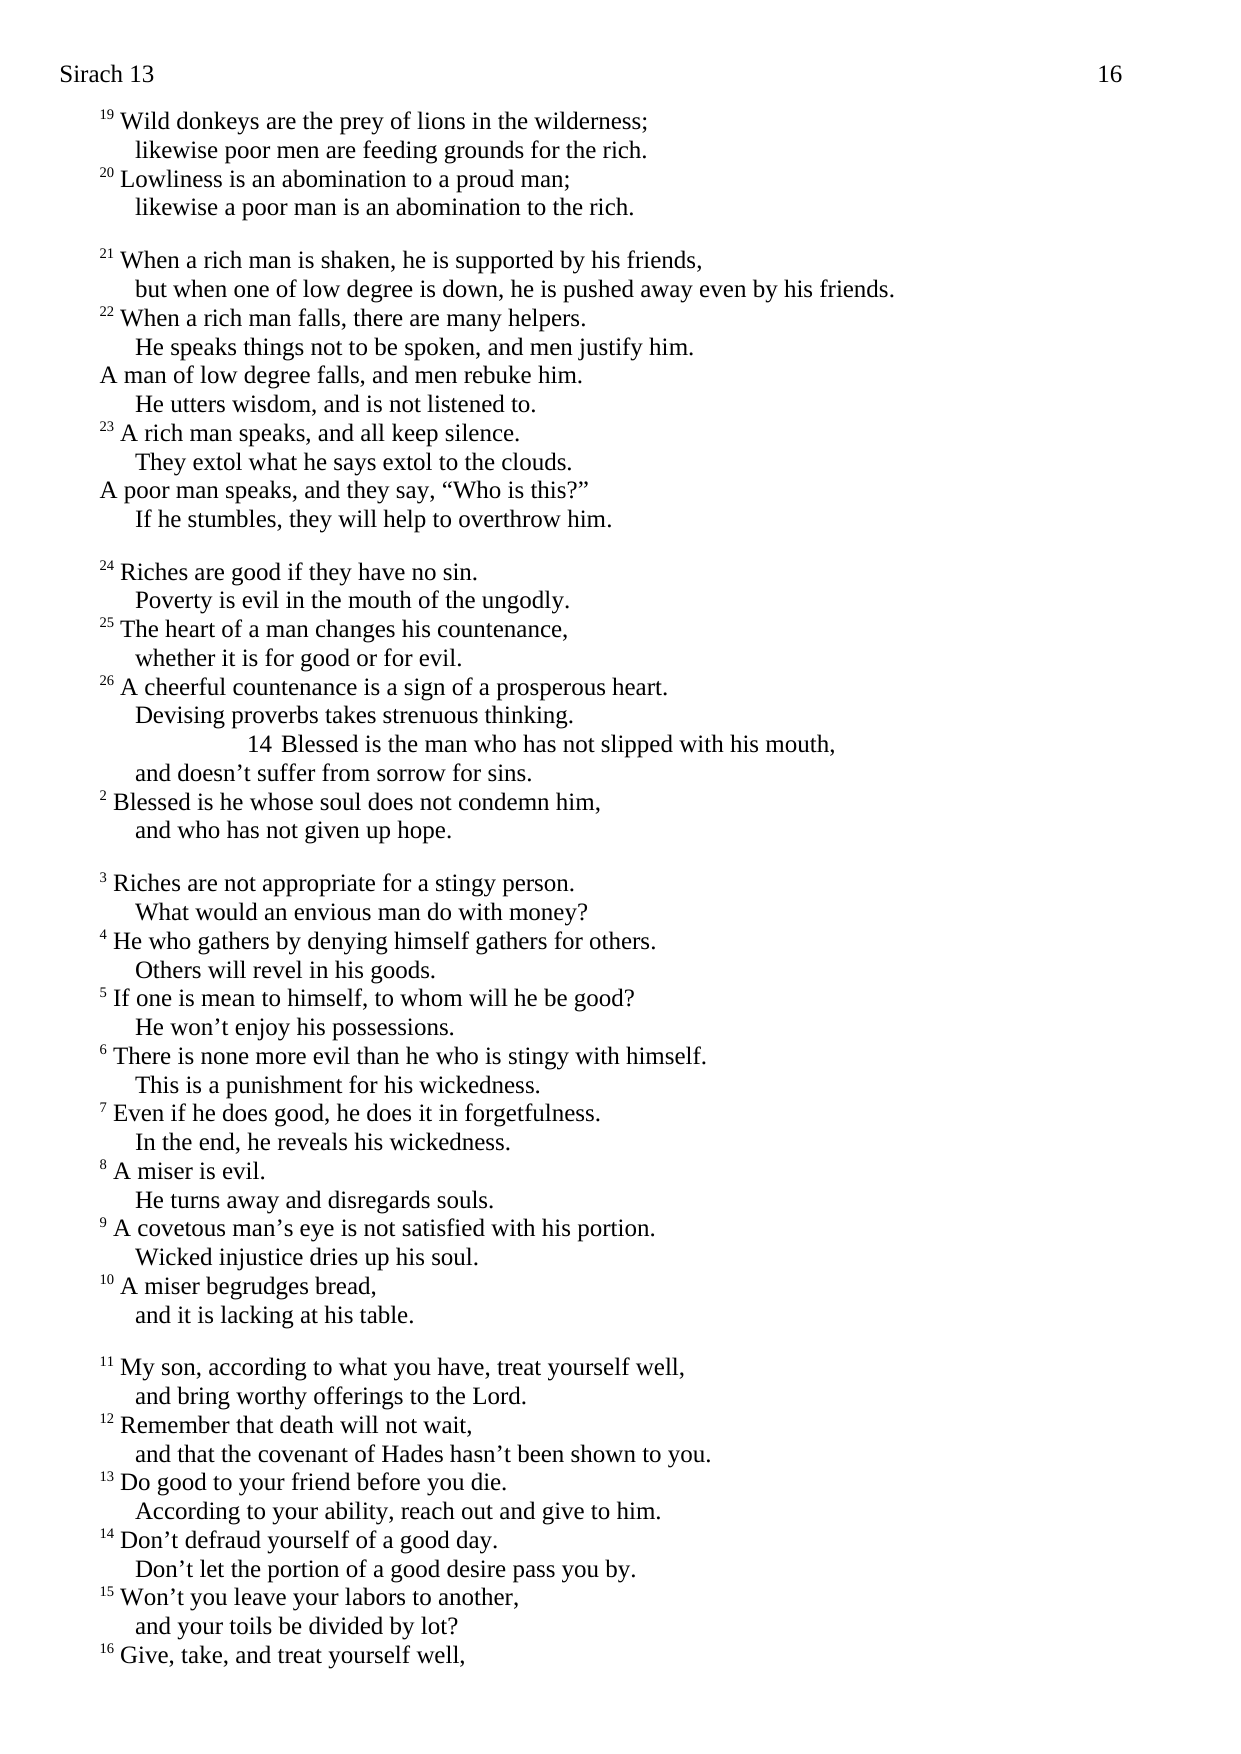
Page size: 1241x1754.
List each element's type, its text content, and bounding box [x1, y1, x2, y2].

text and it is lacking at his table. [135, 1300, 1122, 1328]
text 13 Do good to your friend before you die. [99, 1467, 1122, 1496]
text 5 If one is mean to himself, to whom will he be good? [99, 983, 1122, 1012]
text 14Blessed is the man who has not slipped with his mouth, [247, 729, 1122, 758]
text 20 Lowliness is an abomination to a proud man; [99, 164, 1122, 192]
text 21 When a rich man is shaken, he is supported by his friends, [99, 245, 1122, 274]
text 7 Even if he does good, he does it in forgetfulness. [99, 1098, 1122, 1127]
text Don’t let the portion of a good desire pass you by. [135, 1554, 1122, 1582]
text and bring worthy offerings to the Lord. [135, 1381, 1122, 1410]
text What would an envious man do with money? [135, 897, 1122, 926]
text This is a punishment for his wickedness. [135, 1070, 1122, 1098]
text They extol what he says extol to the clouds. [135, 447, 1122, 475]
text 14 Don’t defraud yourself of a good day. [99, 1525, 1122, 1554]
text 24 Riches are good if they have no sin. [99, 557, 1122, 586]
text and who has not given up hope. [135, 816, 1122, 844]
text 23 A rich man speaks, and all keep silence. [99, 418, 1122, 447]
text Poverty is evil in the mouth of the ungodly. [135, 586, 1122, 614]
text 19 Wild donkeys are the prey of lions in the wilderness; [99, 106, 1122, 135]
text Devising proverbs takes strenuous thinking. [135, 701, 1122, 729]
text A poor man speaks, and they say, “Who is this?” [99, 475, 1122, 504]
text and that the covenant of Hades hasn’t been shown to you. [135, 1439, 1122, 1467]
text A man of low degree falls, and men rebuke him. [99, 360, 1122, 389]
text 25 The heart of a man changes his countenance, [99, 614, 1122, 643]
text 4 He who gathers by denying himself gathers for others. [99, 926, 1122, 955]
text 2 Blessed is he whose soul does not condemn him, [99, 787, 1122, 816]
text likewise poor men are feeding grounds for the rich. [135, 135, 1122, 164]
text whether it is for good or for evil. [135, 643, 1122, 672]
text 22 When a rich man falls, there are many helpers. [99, 303, 1122, 332]
text and your toils be divided by lot? [135, 1611, 1122, 1640]
text 26 A cheerful countenance is a sign of a prosperous heart. [99, 672, 1122, 701]
text He won’t enjoy his possessions. [135, 1012, 1122, 1041]
text 15 Won’t you leave your labors to another, [99, 1582, 1122, 1611]
text He speaks things not to be spoken, and men justify him. [135, 332, 1122, 360]
text likewise a poor man is an abomination to the rich. [135, 192, 1122, 221]
text Others will revel in his goods. [135, 955, 1122, 983]
text Wicked injustice dries up his soul. [135, 1242, 1122, 1271]
text 12 Remember that death will not wait, [99, 1410, 1122, 1439]
text He utters wisdom, and is not listened to. [135, 389, 1122, 418]
text 11 My son, according to what you have, treat yourself well, [99, 1352, 1122, 1381]
text but when one of low degree is down, he is pushed away even by his friends. [135, 274, 1122, 303]
text 9 A covetous man’s eye is not satisfied with his portion. [99, 1213, 1122, 1242]
text 6 There is none more evil than he who is stingy with himself. [99, 1041, 1122, 1070]
text According to your ability, reach out and give to him. [135, 1496, 1122, 1525]
text 3 Riches are not appropriate for a stingy person. [99, 868, 1122, 897]
text 8 A miser is evil. [99, 1156, 1122, 1185]
text If he stumbles, they will help to overthrow him. [135, 504, 1122, 533]
text He turns away and disregards souls. [135, 1185, 1122, 1213]
text 10 A miser begrudges bread, [99, 1271, 1122, 1300]
text In the end, he reveals his wickedness. [135, 1127, 1122, 1156]
text and doesn’t suffer from sorrow for sins. [135, 758, 1122, 787]
text 16 Give, take, and treat yourself well, [99, 1640, 1122, 1669]
